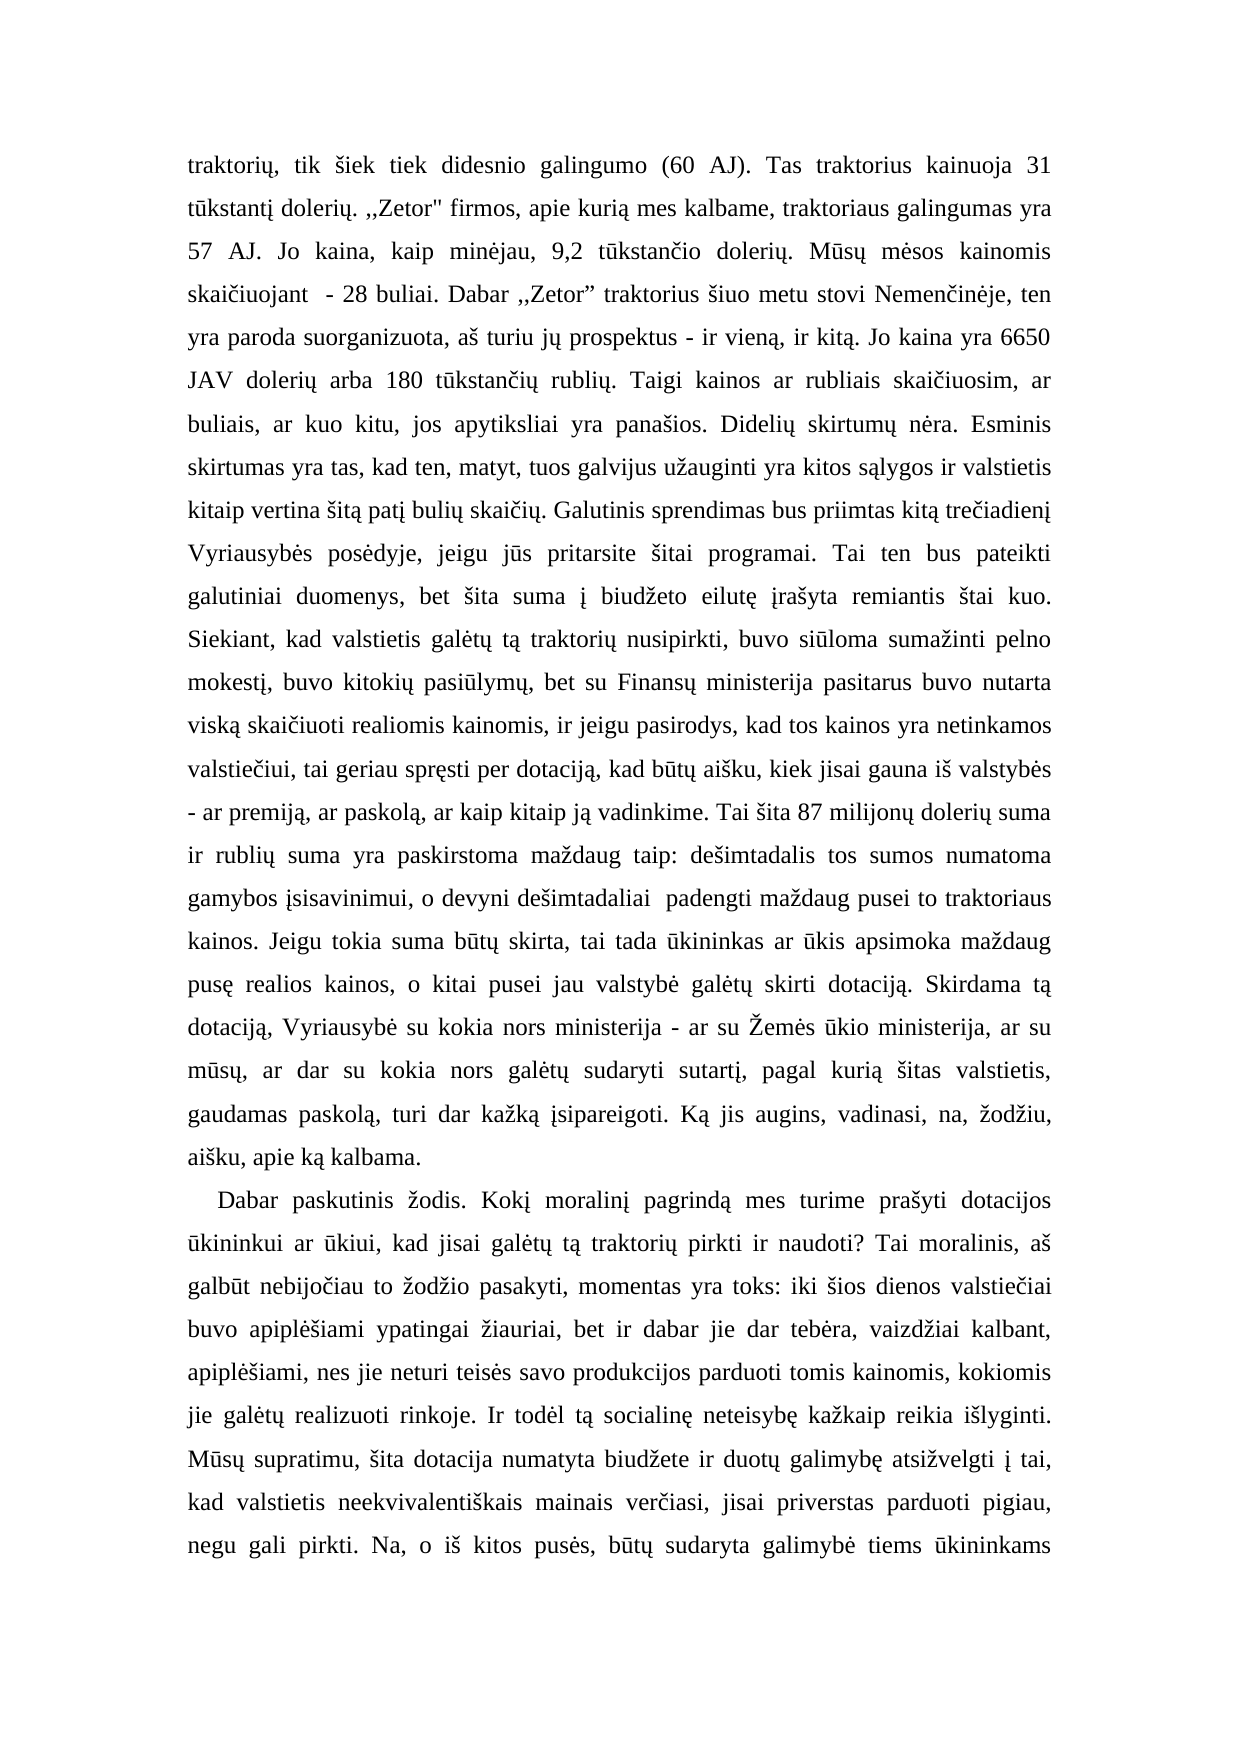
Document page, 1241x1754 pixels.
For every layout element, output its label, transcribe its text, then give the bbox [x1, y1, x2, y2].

text traktorių, tik šiek tiek didesnio galingumo (60 AJ). Tas traktorius kainuoja 31 tūkstantį dolerių. ,,Zetor" firmos, apie kurią mes kalbame, traktoriaus galingumas yra 57 AJ. Jo kaina, kaip minėjau, 9,2 tūkstančio dolerių. Mūsų mėsos kainomis skaičiuojant - 28 buliai. Dabar ,,Zetor” traktorius šiuo metu stovi Nemenčinėje, ten yra paroda suorganizuota, aš turiu jų prospektus - ir vieną, ir kitą. Jo kaina yra 6650 JAV dolerių arba 180 tūkstančių rublių. Taigi kainos ar rubliais skaičiuosim, ar buliais, ar kuo kitu, jos apytiksliai yra panašios. Didelių skirtumų nėra. Esminis skirtumas yra tas, kad ten, matyt, tuos galvijus užauginti yra kitos sąlygos ir valstietis kitaip vertina šitą patį bulių skaičių. Galutinis sprendimas bus priimtas kitą trečiadienį Vyriausybės posėdyje, jeigu jūs pritarsite šitai programai. Tai ten bus pateikti galutiniai duomenys, bet šita suma į biudžeto eilutę įrašyta remiantis štai kuo. Siekiant, kad valstietis galėtų tą traktorių nusipirkti, buvo siūloma sumažinti pelno mokestį, buvo kitokių pasiūlymų, bet su Finansų ministerija pasitarus buvo nutarta viską skaičiuoti realiomis kainomis, ir jeigu pasirodys, kad tos kainos yra netinkamos valstiečiui, tai geriau spręsti per dotaciją, kad būtų aišku, kiek jisai gauna iš valstybės - ar premiją, ar paskolą, ar kaip kitaip ją vadinkime. Tai šita 87 milijonų dolerių suma ir rublių suma yra paskirstoma maždaug taip: dešimtadalis tos sumos numatoma gamybos įsisavinimui, o devyni dešimtadaliai padengti maždaug pusei to traktoriaus kainos. Jeigu tokia suma būtų skirta, tai tada ūkininkas ar ūkis apsimoka maždaug pusę realios kainos, o kitai pusei jau valstybė galėtų skirti dotaciją. Skirdama tą dotaciją, Vyriausybė su kokia nors ministerija - ar su Žemės ūkio ministerija, ar su mūsų, ar dar su kokia nors galėtų sudaryti sutartį, pagal kurią šitas valstietis, gaudamas paskolą, turi dar kažką įsipareigoti. Ką jis augins, vadinasi, na, žodžiu, aišku, apie ką kalbama. [187, 150, 1053, 1171]
text Dabar paskutinis žodis. Kokį moralinį pagrindą mes turime prašyti dotacijos ūkininkui ar ūkiui, kad jisai galėtų tą traktorių pirkti ir naudoti? Tai moralinis, aš galbūt nebijočiau to žodžio pasakyti, momentas yra toks: iki šios dienos valstiečiai buvo apiplėšiami ypatingai žiauriai, bet ir dabar jie dar tebėra, vaizdžiai kalbant, apiplėšiami, nes jie neturi teisės savo produkcijos parduoti tomis kainomis, kokiomis jie galėtų realizuoti rinkoje. Ir todėl tą socialinę neteisybę kažkaip reikia išlyginti. Mūsų supratimu, šita dotacija numatyta biudžete ir duotų galimybę atsižvelgti į tai, kad valstietis neekvivalentiškais mainais verčiasi, jisai priverstas parduoti pigiau, negu gali pirkti. Na, o iš kitos pusės, būtų sudaryta galimybė tiems ūkininkams [187, 1185, 1053, 1559]
